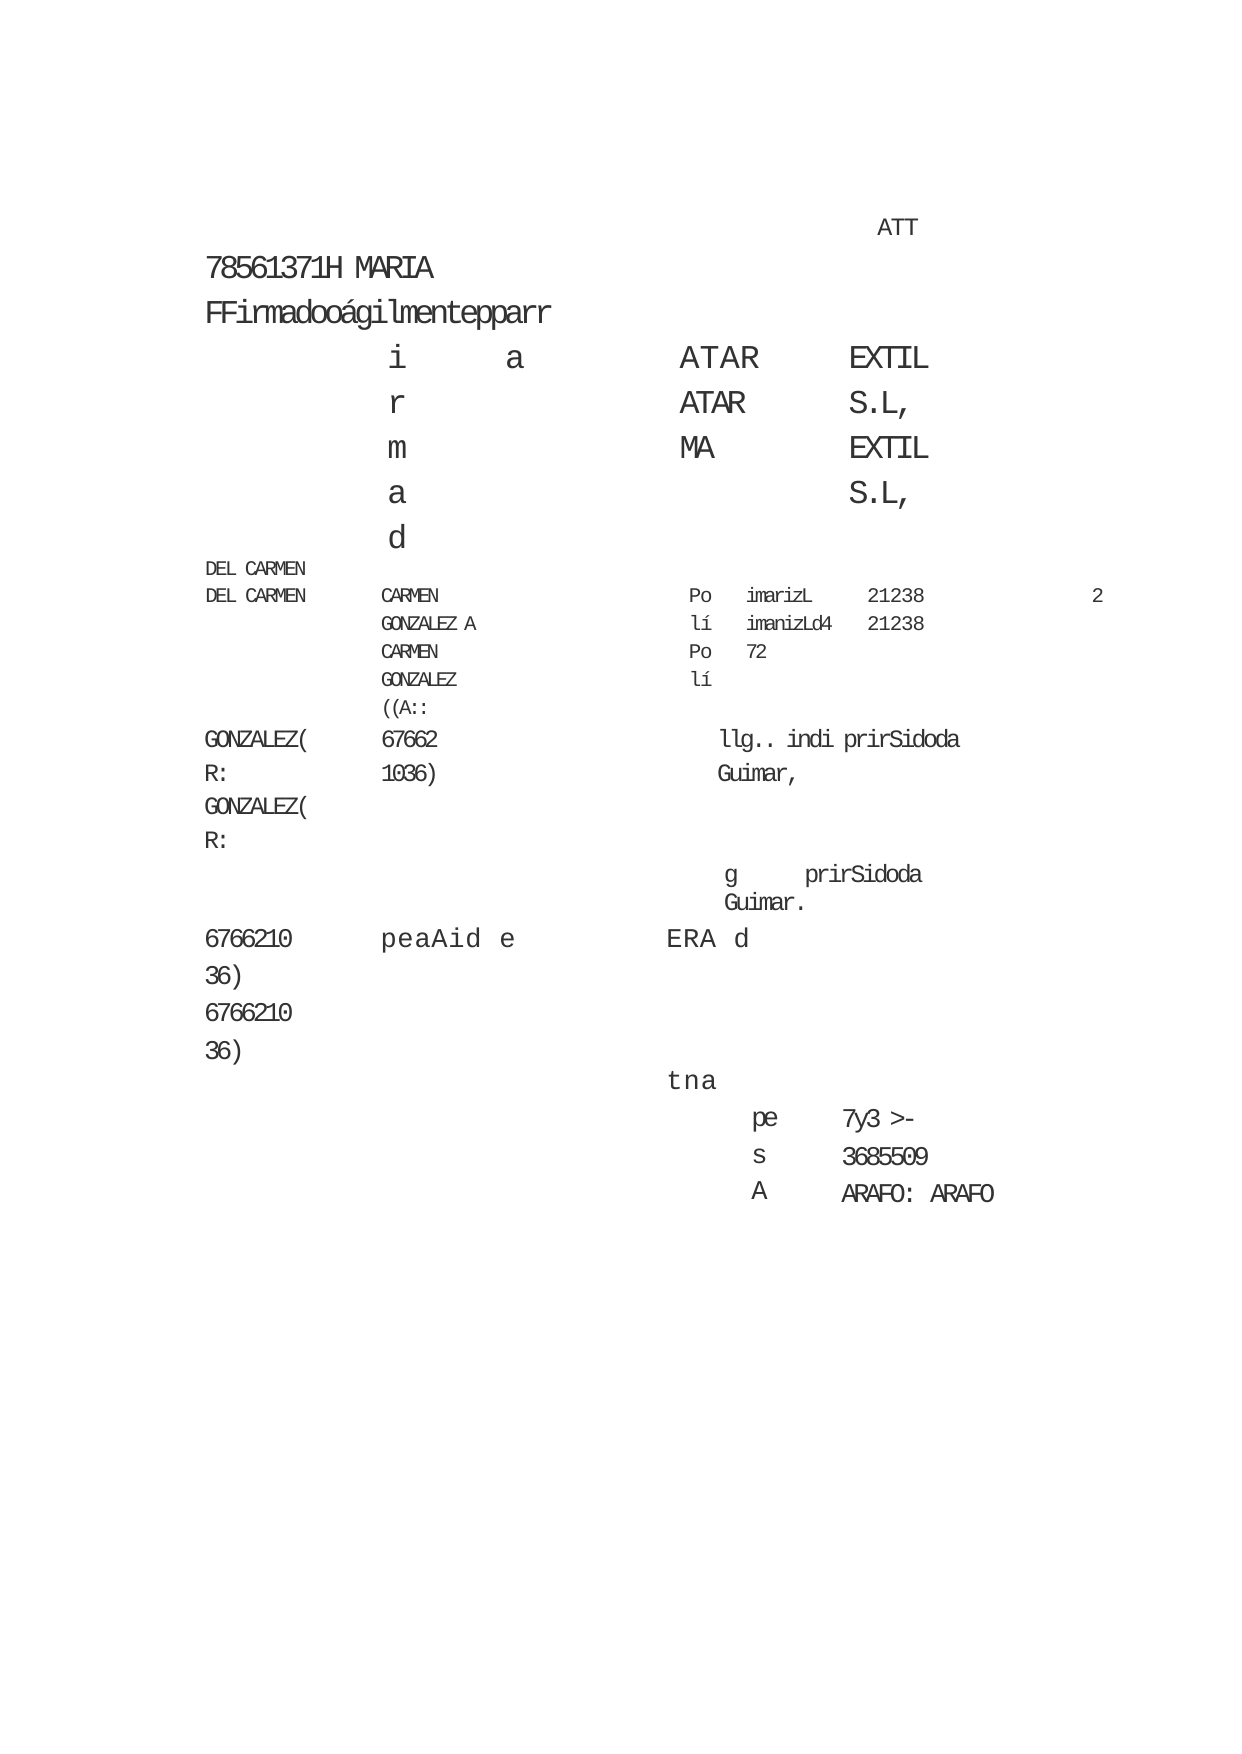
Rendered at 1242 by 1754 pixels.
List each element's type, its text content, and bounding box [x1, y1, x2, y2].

text GONZALEZ(R: GONZALEZ(R: [204, 720, 319, 855]
text peaAid e [380, 918, 523, 955]
text llg.. indi prirSidoda Guimar, [717, 720, 988, 788]
text ATAR ATAR MA [679, 333, 792, 468]
text g prirSidoda Guimar. [724, 855, 987, 918]
text 21238 21238 [867, 579, 937, 636]
text pes A [751, 1097, 780, 1207]
text tna [666, 1067, 780, 1097]
text Polí Polí [688, 579, 722, 692]
text 676621036) 676621036) [204, 918, 302, 1067]
text imarizL imanizLd4 72 [745, 579, 839, 664]
text 7y3 >- 3685509 ARAFO: ARAFO [841, 1097, 1006, 1210]
text 2 [1091, 579, 1102, 608]
text irmad [387, 333, 420, 558]
text DEL CARMEN [205, 558, 390, 579]
text DEL CARMEN [205, 579, 311, 608]
text 78561371H MARIA FFirmadooágilmentepparr [204, 243, 576, 333]
text ATT [877, 204, 1101, 243]
text a [505, 333, 511, 378]
text EXTIL S.L, EXTIL S.L, [848, 333, 1004, 513]
text CARMEN GONZALEZ A CARMEN GONZALEZ ((A:: [381, 579, 507, 720]
text ERA d [666, 918, 780, 955]
text 676621036) [381, 720, 444, 788]
